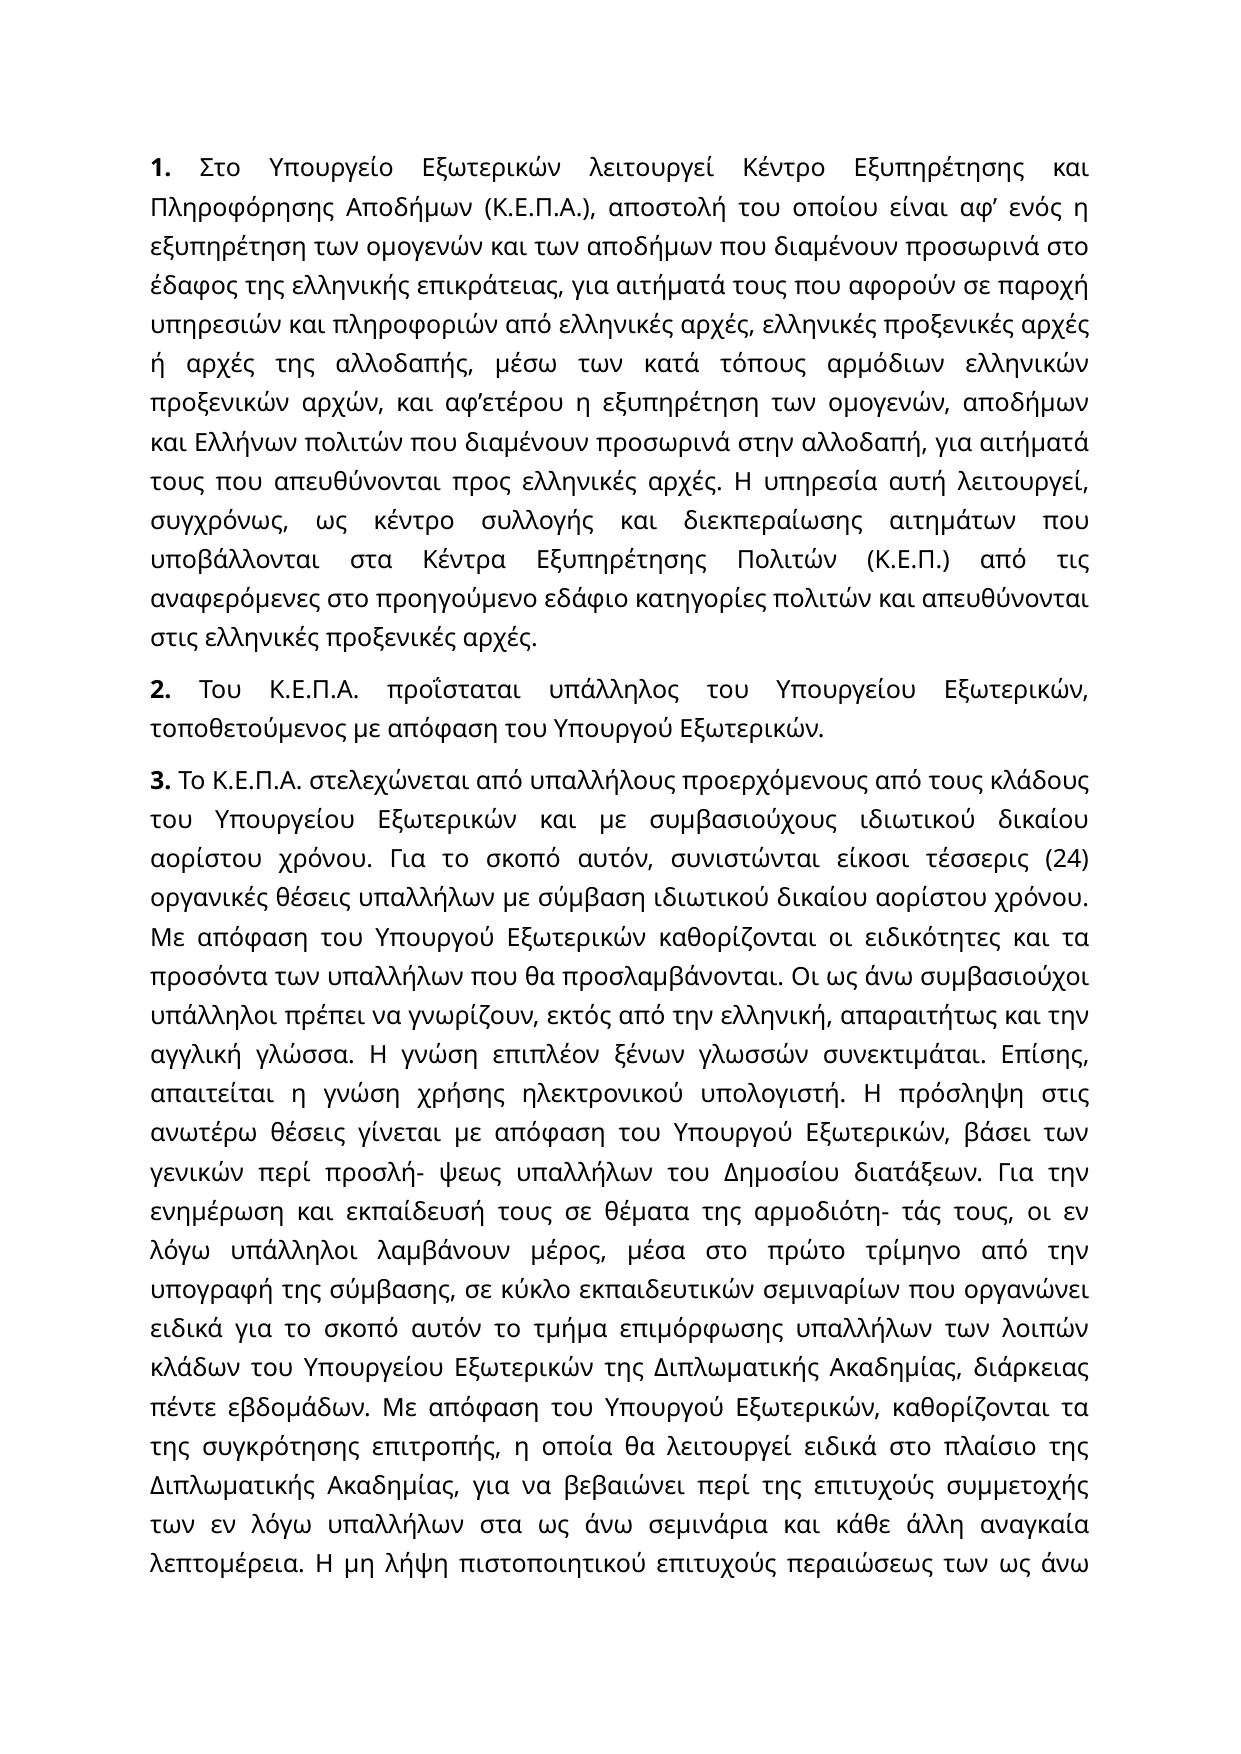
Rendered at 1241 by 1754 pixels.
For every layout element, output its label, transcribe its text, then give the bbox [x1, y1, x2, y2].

text 2. Του Κ.Ε.Π.Α. προΐσταται υπάλληλος του Υπουργείου Εξωτερικών, τοποθετούμενος με απόφαση του Υπουργού Εξωτερικών. [150, 672, 1090, 745]
text 3. Το Κ.Ε.Π.Α. στελεχώνεται από υπαλλήλους προερχόμενους από τους κλάδους του Υπουργείου Εξωτερικών και με συμβασιούχους ιδιωτικού δικαίου αορίστου χρόνου. Για το σκοπό αυτόν, συνιστώνται είκοσι τέσσερις (24) οργανικές θέσεις υπαλλήλων με σύμβαση ιδιωτικού δικαίου αορίστου χρόνου. Με απόφαση του Υπουργού Εξωτερικών καθορίζονται οι ειδικότητες και τα προσόντα των υπαλλήλων που θα προσλαμβάνονται. Οι ως άνω συμβασιούχοι υπάλληλοι πρέπει να γνωρίζουν, εκτός από την ελληνική, απαραιτήτως και την αγγλική γλώσσα. Η γνώση επιπλέον ξένων γλωσσών συνεκτιμάται. Επίσης, απαιτείται η γνώση χρήσης ηλεκτρονικού υπολογιστή. Η πρόσληψη στις ανωτέρω θέσεις γίνεται με απόφαση του Υπουργού Εξωτερικών, βάσει των γενικών περί προσλή- ψεως υπαλλήλων του Δημοσίου διατάξεων. Για την ενημέρωση και εκπαίδευσή τους σε θέματα της αρμοδιότη- τάς τους, οι εν λόγω υπάλληλοι λαμβάνουν μέρος, μέσα στο πρώτο τρίμηνο από την υπογραφή της σύμβασης, σε κύκλο εκπαιδευτικών σεμιναρίων που οργανώνει ειδικά για το σκοπό αυτόν το τμήμα επιμόρφωσης υπαλλήλων των λοιπών κλάδων του Υπουργείου Εξωτερικών της Διπλωματικής Ακαδημίας, διάρκειας πέντε εβδομάδων. Με απόφαση του Υπουργού Εξωτερικών, καθορίζονται τα της συγκρότησης επιτροπής, η οποία θα λειτουργεί ειδικά στο πλαίσιο της Διπλωματικής Ακαδημίας, για να βεβαιώνει περί της επιτυχούς συμμετοχής των εν λόγω υπαλλήλων στα ως άνω σεμινάρια και κάθε άλλη αναγκαία λεπτομέρεια. Η μη λήψη πιστοποιητικού επιτυχούς περαιώσεως των ως άνω [150, 762, 1090, 1580]
text 1. Στο Υπουργείο Εξωτερικών λειτουργεί Κέντρο Εξυπηρέτησης και Πληροφόρησης Αποδήμων (Κ.Ε.Π.Α.), αποστολή του οποίου είναι αφ’ ενός η εξυπηρέτηση των ομογενών και των αποδήμων που διαμένουν προσωρινά στο έδαφος της ελληνικής επικράτειας, για αιτήματά τους που αφορούν σε παροχή υπηρεσιών και πληροφοριών από ελληνικές αρχές, ελληνικές προξενικές αρχές ή αρχές της αλλοδαπής, μέσω των κατά τόπους αρμόδιων ελληνικών προξενικών αρχών, και αφ’ετέρου η εξυπηρέτηση των ομογενών, αποδήμων και Ελλήνων πολιτών που διαμένουν προσωρινά στην αλλοδαπή, για αιτήματά τους που απευθύνονται προς ελληνικές αρχές. Η υπηρεσία αυτή λειτουργεί, συγχρόνως, ως κέντρο συλλογής και διεκπεραίωσης αιτημάτων που υποβάλλονται στα Κέντρα Εξυπηρέτησης Πολιτών (Κ.Ε.Π.) από τις αναφερόμενες στο προηγούμενο εδάφιο κατηγορίες πολιτών και απευθύνονται στις ελληνικές προξενικές αρχές. [150, 150, 1090, 654]
